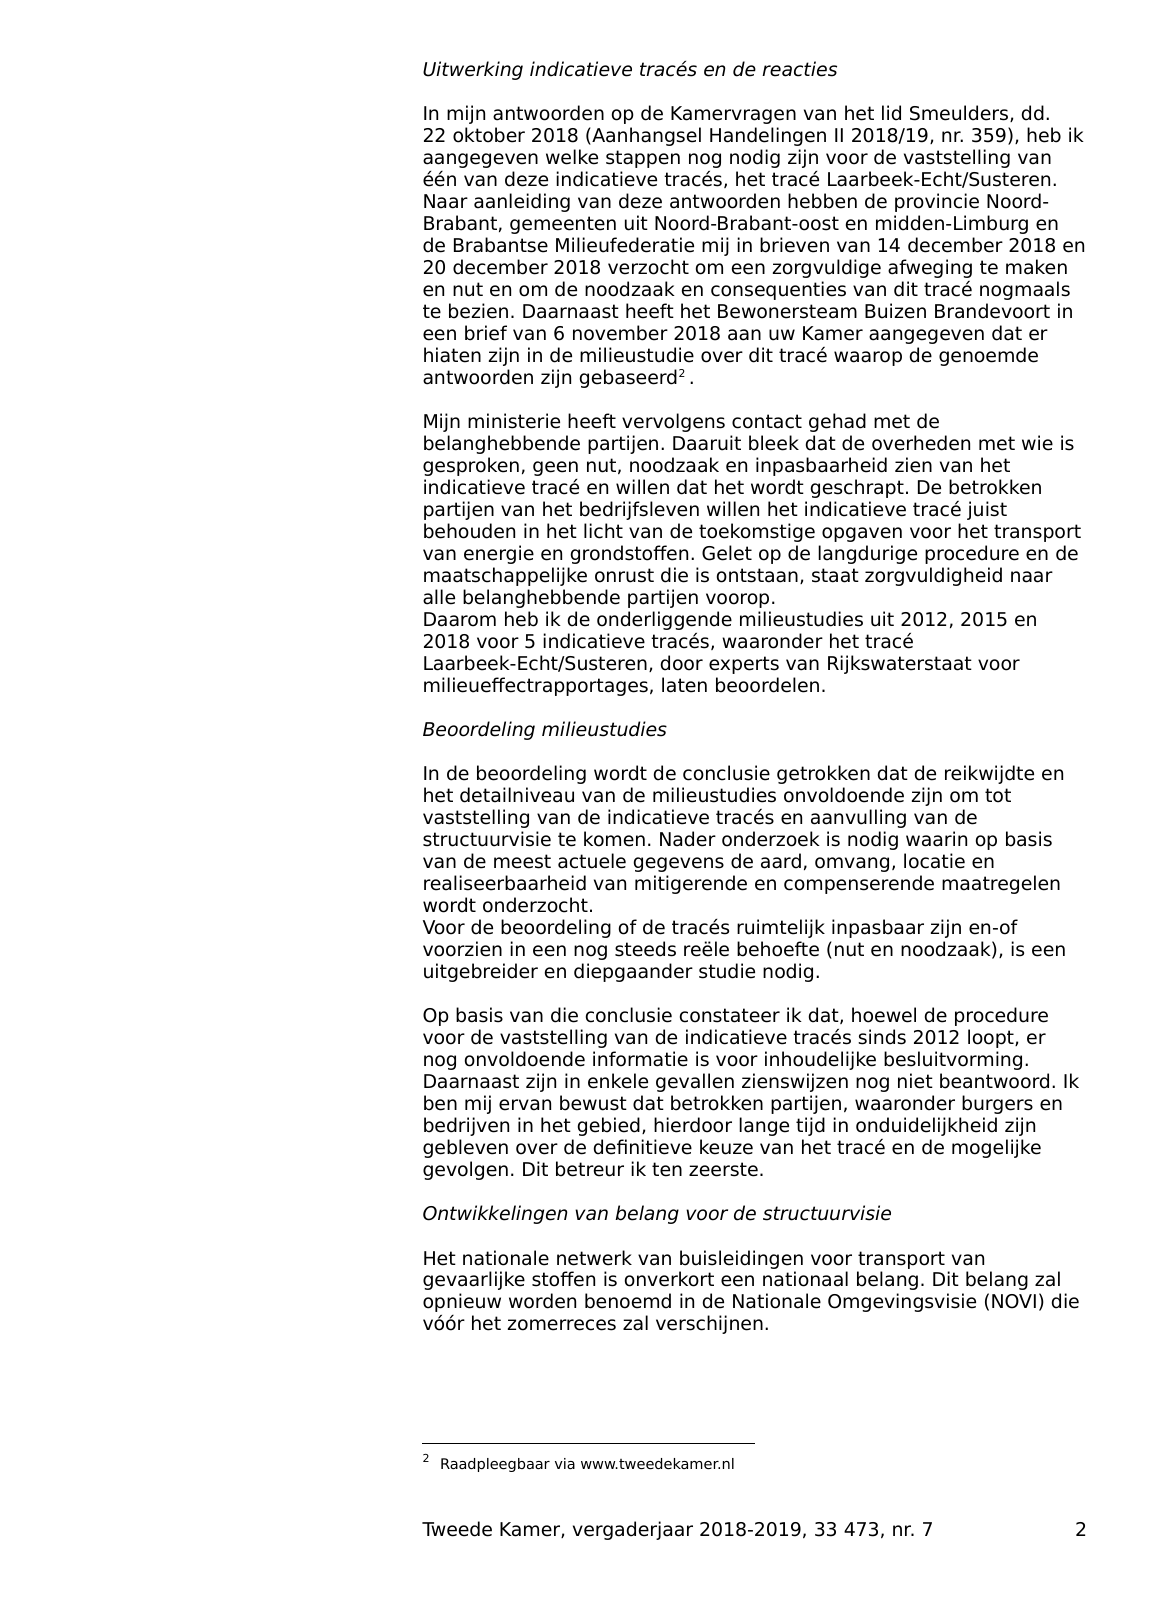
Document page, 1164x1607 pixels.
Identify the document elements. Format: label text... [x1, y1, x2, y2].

subtitle Uitwerking indicatieve tracés en de reacties [422, 59, 1087, 81]
text Het nationale netwerk van buisleidingen voor transport van gevaarlijke stoffen is onverkort een nationaal belang. Dit belang zal opnieuw worden benoemd in de Nationale Omgevingsvisie (NOVI) die vóór het zomerreces zal verschijnen. [422, 1247, 1087, 1335]
text In de beoordeling wordt de conclusie getrokken dat de reikwijdte en het detailniveau van de milieustudies onvoldoende zijn om tot vaststelling van de indicatieve tracés en aanvulling van de structuurvisie te komen. Nader onderzoek is nodig waarin op basis van de meest actuele gegevens de aard, omvang, locatie en realiseerbaarheid van mitigerende en compenserende maatregelen wordt onderzocht. [422, 763, 1087, 917]
text Daarom heb ik de onderliggende milieustudies uit 2012, 2015 en 2018 voor 5 indicatieve tracés, waaronder het tracé Laarbeek-Echt/Susteren, door experts van Rijkswaterstaat voor milieueffectrapportages, laten beoordelen. [422, 609, 1087, 697]
text Naar aanleiding van deze antwoorden hebben de provincie Noord-Brabant, gemeenten uit Noord-Brabant-oost en midden-Limburg en de Brabantse Milieufederatie mij in brieven van 14 december 2018 en 20 december 2018 verzocht om een zorgvuldige afweging te maken en nut en om de noodzaak en consequenties van dit tracé nogmaals te bezien. Daarnaast heeft het Bewonersteam Buizen Brandevoort in een brief van 6 november 2018 aan uw Kamer aangegeven dat er hiaten zijn in de milieustudie over dit tracé waarop de genoemde antwoorden zijn gebaseerd. [422, 191, 1087, 389]
text In mijn antwoorden op de Kamervragen van het lid Smeulders, dd. 22 oktober 2018 (Aanhangsel Handelingen II 2018/19, nr. 359), heb ik aangegeven welke stappen nog nodig zijn voor de vaststelling van één van deze indicatieve tracés, het tracé Laarbeek-Echt/Susteren. [422, 103, 1087, 191]
text Op basis van die conclusie constateer ik dat, hoewel de procedure voor de vaststelling van de indicatieve tracés sinds 2012 loopt, er nog onvoldoende informatie is voor inhoudelijke besluitvorming. Daarnaast zijn in enkele gevallen zienswijzen nog niet beantwoord. Ik ben mij ervan bewust dat betrokken partijen, waaronder burgers en bedrijven in het gebied, hierdoor lange tijd in onduidelijkheid zijn gebleven over de definitieve keuze van het tracé en de mogelijke gevolgen. Dit betreur ik ten zeerste. [422, 1005, 1087, 1181]
text Raadpleegbaar via www.tweedekamer.nl [422, 1452, 1087, 1474]
text Voor de beoordeling of de tracés ruimtelijk inpasbaar zijn en-of voorzien in een nog steeds reële behoefte (nut en noodzaak), is een uitgebreider en diepgaander studie nodig. [422, 917, 1087, 983]
subtitle Beoordeling milieustudies [422, 719, 1087, 741]
text Mijn ministerie heeft vervolgens contact gehad met de belanghebbende partijen. Daaruit bleek dat de overheden met wie is gesproken, geen nut, noodzaak en inpasbaarheid zien van het indicatieve tracé en willen dat het wordt geschrapt. De betrokken partijen van het bedrijfsleven willen het indicatieve tracé juist behouden in het licht van de toekomstige opgaven voor het transport van energie en grondstoffen. Gelet op de langdurige procedure en de maatschappelijke onrust die is ontstaan, staat zorgvuldigheid naar alle belanghebbende partijen voorop. [422, 411, 1087, 609]
subtitle Ontwikkelingen van belang voor de structuurvisie [422, 1203, 1087, 1225]
